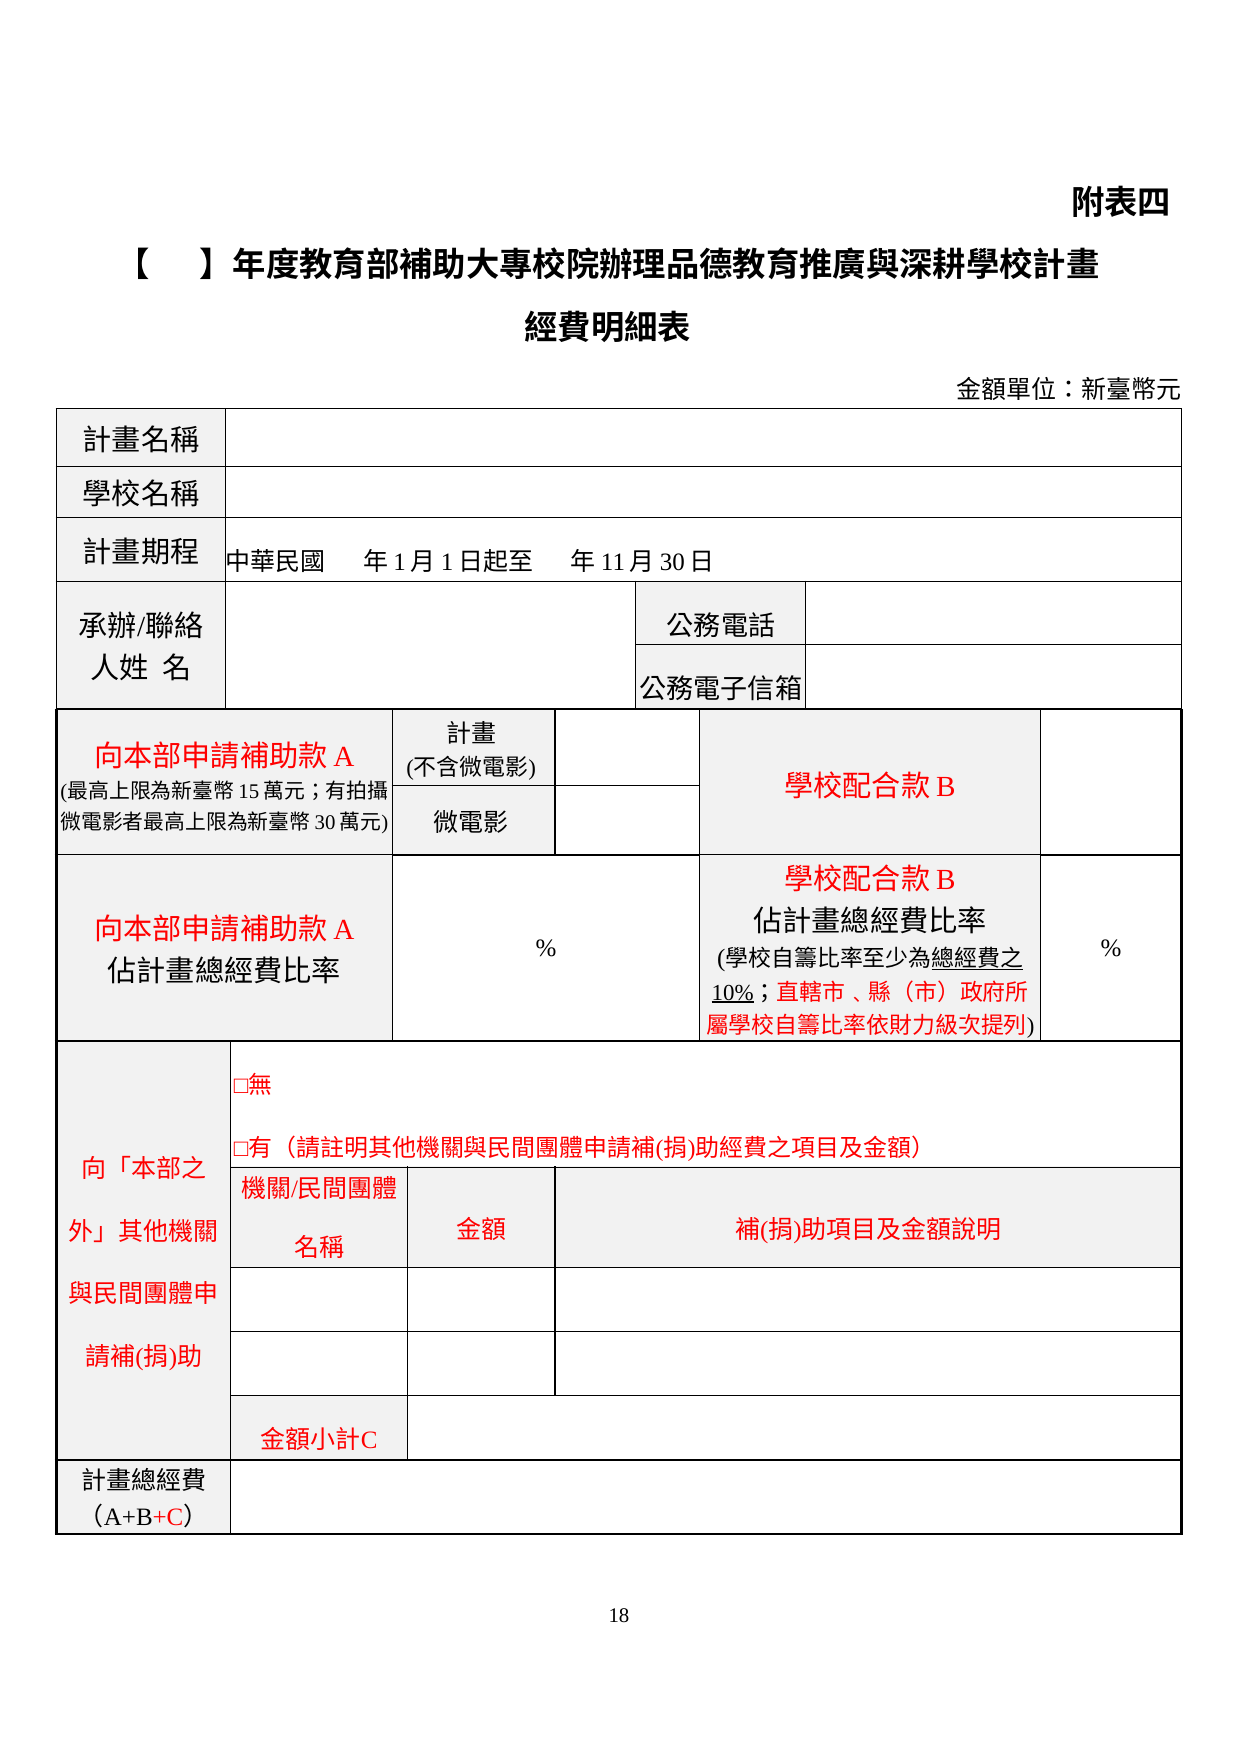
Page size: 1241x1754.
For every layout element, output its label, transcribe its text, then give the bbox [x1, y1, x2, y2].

table_cell [231, 1461, 1180, 1533]
table_cell 承辦/聯絡人姓 名 [57, 582, 225, 708]
text 金額單位：新臺幣元 [806, 346, 1181, 408]
table_cell 金額小計C [231, 1396, 407, 1459]
table_header [226, 409, 1181, 466]
table_header 向本部申請補助款A (最高上限為新臺幣15萬元；有拍攝微電影者最高上限為新臺幣30萬元) [58, 710, 392, 854]
table_cell % [1041, 856, 1180, 1040]
text 【 】年度教育部補助大專校院辦理品德教育推廣與深耕學校計畫 [0, 221, 1240, 283]
table_cell 學校配合款B 佔計畫總經費比率 (學校自籌比率至少為總經費之10%；直轄市﹑縣（市）政府所屬學校自籌比率依財力級次提列) [700, 855, 1040, 1040]
table_cell [231, 1332, 407, 1395]
table_cell [806, 645, 1181, 708]
table_cell [556, 1332, 1180, 1395]
table_cell 公務電子信箱 [636, 645, 805, 708]
text 附表四 [0, 158, 1171, 221]
table_header 計畫 (不含微電影) [393, 710, 554, 785]
table_cell 金額 [408, 1168, 554, 1267]
table_cell [408, 1268, 554, 1331]
table_cell 學校名稱 [57, 467, 225, 517]
table_cell 計畫期程 [57, 518, 225, 581]
table_cell [231, 1268, 407, 1331]
table_cell 向本部申請補助款A 佔計畫總經費比率 [58, 855, 392, 1040]
table_header [1041, 710, 1180, 854]
text 經費明細表 [0, 283, 1240, 346]
table_cell [408, 1396, 1180, 1459]
table_cell [226, 467, 1181, 517]
table_cell [806, 582, 1181, 644]
table_header [556, 710, 699, 785]
table_cell 補(捐)助項目及金額說明 [556, 1168, 1180, 1267]
table_cell □無 □有（請註明其他機關與民間團體申請補(捐)助經費之項目及金額） [231, 1042, 1180, 1166]
table_cell 中華民國 年1月1日起至 年11月30日 [226, 518, 1181, 581]
table_cell 機關/民間團體 名稱 [231, 1168, 407, 1267]
table_cell % [393, 856, 699, 1040]
table_cell 公務電話 [636, 582, 805, 644]
table_cell 向「本部之外」其他機關與民間團體申請補(捐)助 [58, 1042, 230, 1459]
table_header 計畫名稱 [57, 409, 225, 466]
table_cell [226, 582, 635, 708]
table_cell [556, 786, 699, 854]
table_cell [408, 1332, 554, 1395]
table_cell [556, 1268, 1180, 1331]
table_header 學校配合款B [700, 710, 1040, 854]
table_cell 微電影 [393, 786, 554, 854]
table_cell 計畫總經費（A+B+C） [58, 1461, 230, 1533]
